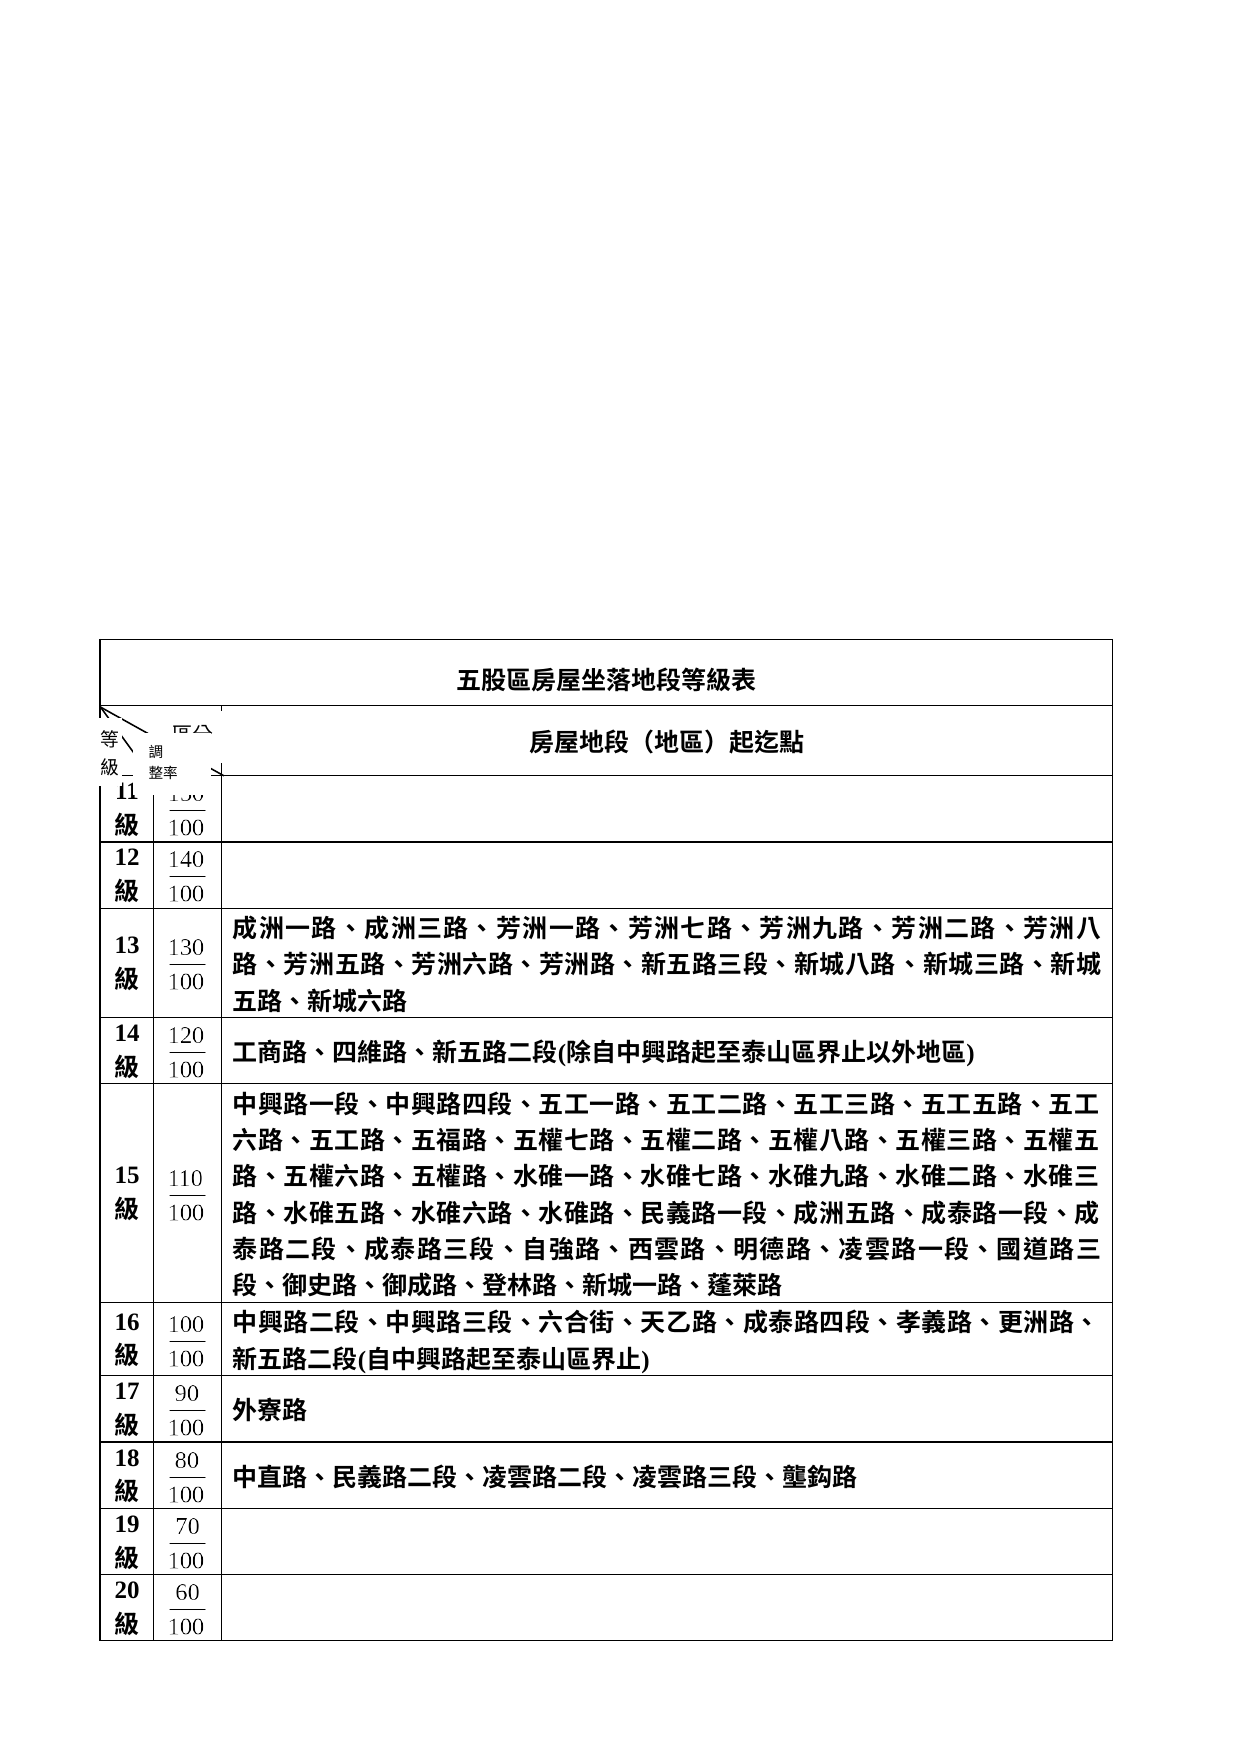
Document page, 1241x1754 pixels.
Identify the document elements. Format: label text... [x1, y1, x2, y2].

table_cell [222, 776, 1112, 841]
table_cell 20級 [101, 1575, 153, 1640]
table_cell [222, 843, 1112, 907]
table_cell [154, 909, 221, 1017]
table_cell [154, 1443, 221, 1508]
table_cell [154, 1084, 221, 1302]
table_cell 17級 [101, 1376, 153, 1441]
table_cell [154, 776, 221, 841]
table_cell 14級 [101, 1018, 153, 1083]
table_cell 中興路一段、中興路四段、五工一路、五工二路、五工三路、五工五路、五工六路、五工路、五福路、五權七路、五權二路、五權八路、五權三路、五權五路、五權六路、五權路、水碓一路、水碓七路、水碓九路、水碓二路、水碓三路、水碓五路、水碓六路、水碓路、民義路一段、成洲五路、成泰路一段、成泰路二段、成泰路三段、自強路、西雲路、明德路、凌雲路一段、國道路三段、御史路、御成路、登林路、新城一路、蓬萊路 [222, 1084, 1112, 1302]
table_cell 中興路二段、中興路三段、六合街、天乙路、成泰路四段、孝義路、更洲路、新五路二段(自中興路起至泰山區界止) [222, 1303, 1112, 1375]
table_cell [154, 1575, 221, 1640]
table_cell 中直路、民義路二段、凌雲路二段、凌雲路三段、壟鈎路 [222, 1443, 1112, 1508]
table_cell 工商路、四維路、新五路二段(除自中興路起至泰山區界止以外地區) [222, 1018, 1112, 1083]
table_cell 房屋地段（地區）起迄點 [222, 706, 1112, 775]
table_cell [222, 1575, 1112, 1640]
table_header 五股區房屋坐落地段等級表 [101, 640, 1112, 705]
table_cell [154, 1376, 221, 1441]
table_cell 19級 [101, 1509, 153, 1574]
table_cell [222, 1509, 1112, 1574]
table_cell [154, 843, 221, 907]
table_cell 12級 [101, 843, 153, 907]
table_cell [154, 1303, 221, 1375]
table_cell 15級 [101, 1084, 153, 1302]
table_cell 18級 [101, 1443, 153, 1508]
table_cell 13級 [101, 909, 153, 1017]
table_header 五股區房屋坐落地段等級表 [157, 711, 229, 763]
table_cell [85, 706, 221, 795]
table_cell 16級 [101, 1303, 153, 1375]
table_cell [154, 1018, 221, 1083]
table_cell [154, 1509, 221, 1574]
table_cell 成洲一路、成洲三路、芳洲一路、芳洲七路、芳洲九路、芳洲二路、芳洲八路、芳洲五路、芳洲六路、芳洲路、新五路三段、新城八路、新城三路、新城五路、新城六路 [222, 909, 1112, 1017]
table_cell 11級 [101, 776, 153, 841]
table_cell 外寮路 [222, 1376, 1112, 1441]
